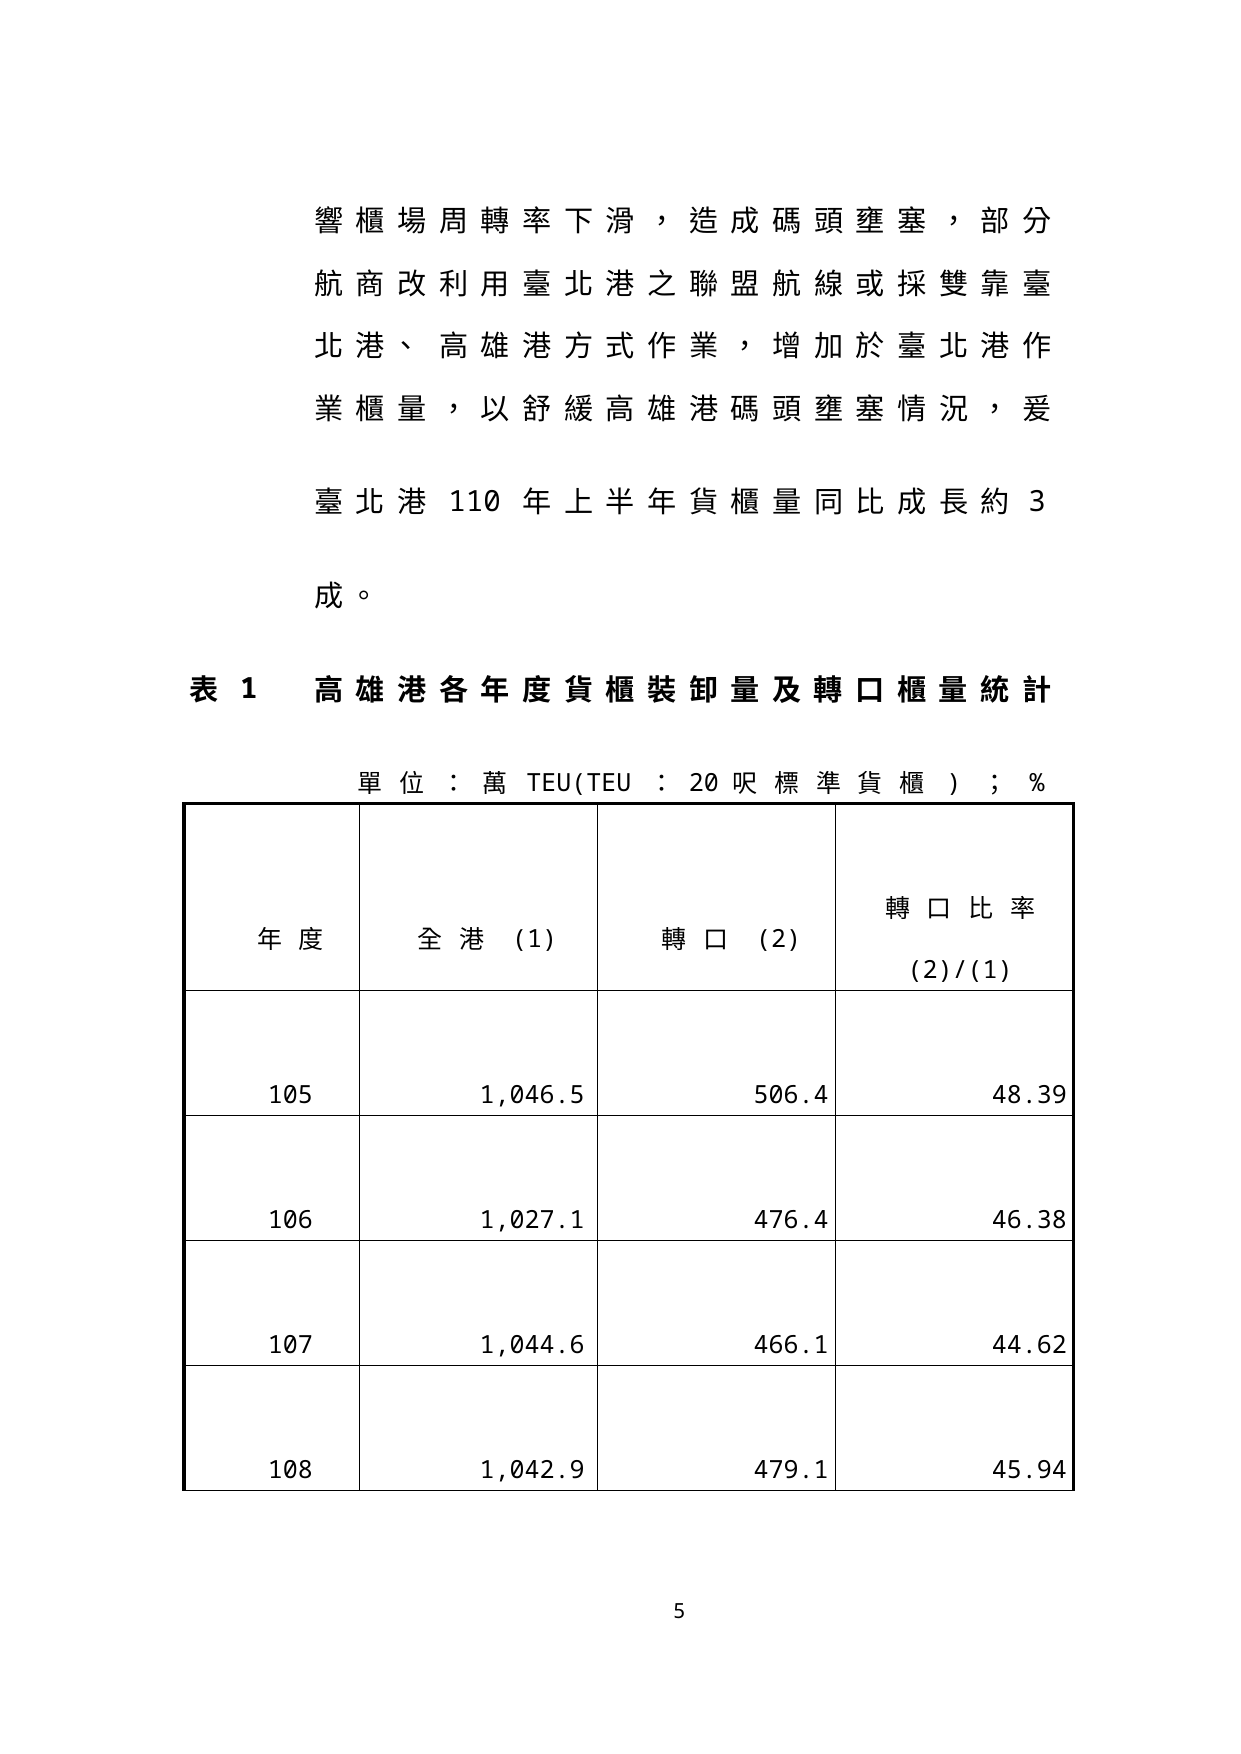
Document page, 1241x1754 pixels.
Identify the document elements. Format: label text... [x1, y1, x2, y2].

table_header 轉口比率(2)/(1) [836, 805, 1072, 990]
table_cell 479.1 [598, 1366, 835, 1490]
table_cell 48.39 [836, 991, 1072, 1115]
table_cell 107 [186, 1241, 359, 1365]
table_cell 105 [186, 991, 359, 1115]
table_cell 1,046.5 [360, 991, 597, 1115]
table_cell 476.4 [598, 1116, 835, 1240]
table_cell 45.94 [836, 1366, 1072, 1490]
table_cell 44.62 [836, 1241, 1072, 1365]
table_cell 466.1 [598, 1241, 835, 1365]
table_header 全港(1) [360, 805, 597, 990]
table_cell 1,044.6 [360, 1241, 597, 1365]
text 表1 高雄港各年度貨櫃裝卸量及轉口櫃量統計 [183, 615, 1058, 740]
table_cell 506.4 [598, 991, 835, 1115]
text 單位：萬TEU(TEU：20呎標準貨櫃)；% [183, 740, 1058, 802]
table_cell 46.38 [836, 1116, 1072, 1240]
table_header 年度 [186, 805, 359, 990]
table_cell 1,042.9 [360, 1366, 597, 1490]
table_cell 1,027.1 [360, 1116, 597, 1240]
table_header 轉口(2) [598, 805, 835, 990]
table_cell 108 [186, 1366, 359, 1490]
text 響櫃場周轉率下滑，造成碼頭壅塞，部分航商改利用臺北港之聯盟航線或採雙靠臺北港、高雄港方式作業，增加於臺北港作業櫃量，以舒緩高雄港碼頭壅塞情況，爰臺北港110年上半年貨櫃量同比成長約3成。 [271, 177, 1058, 615]
table_cell 106 [186, 1116, 359, 1240]
